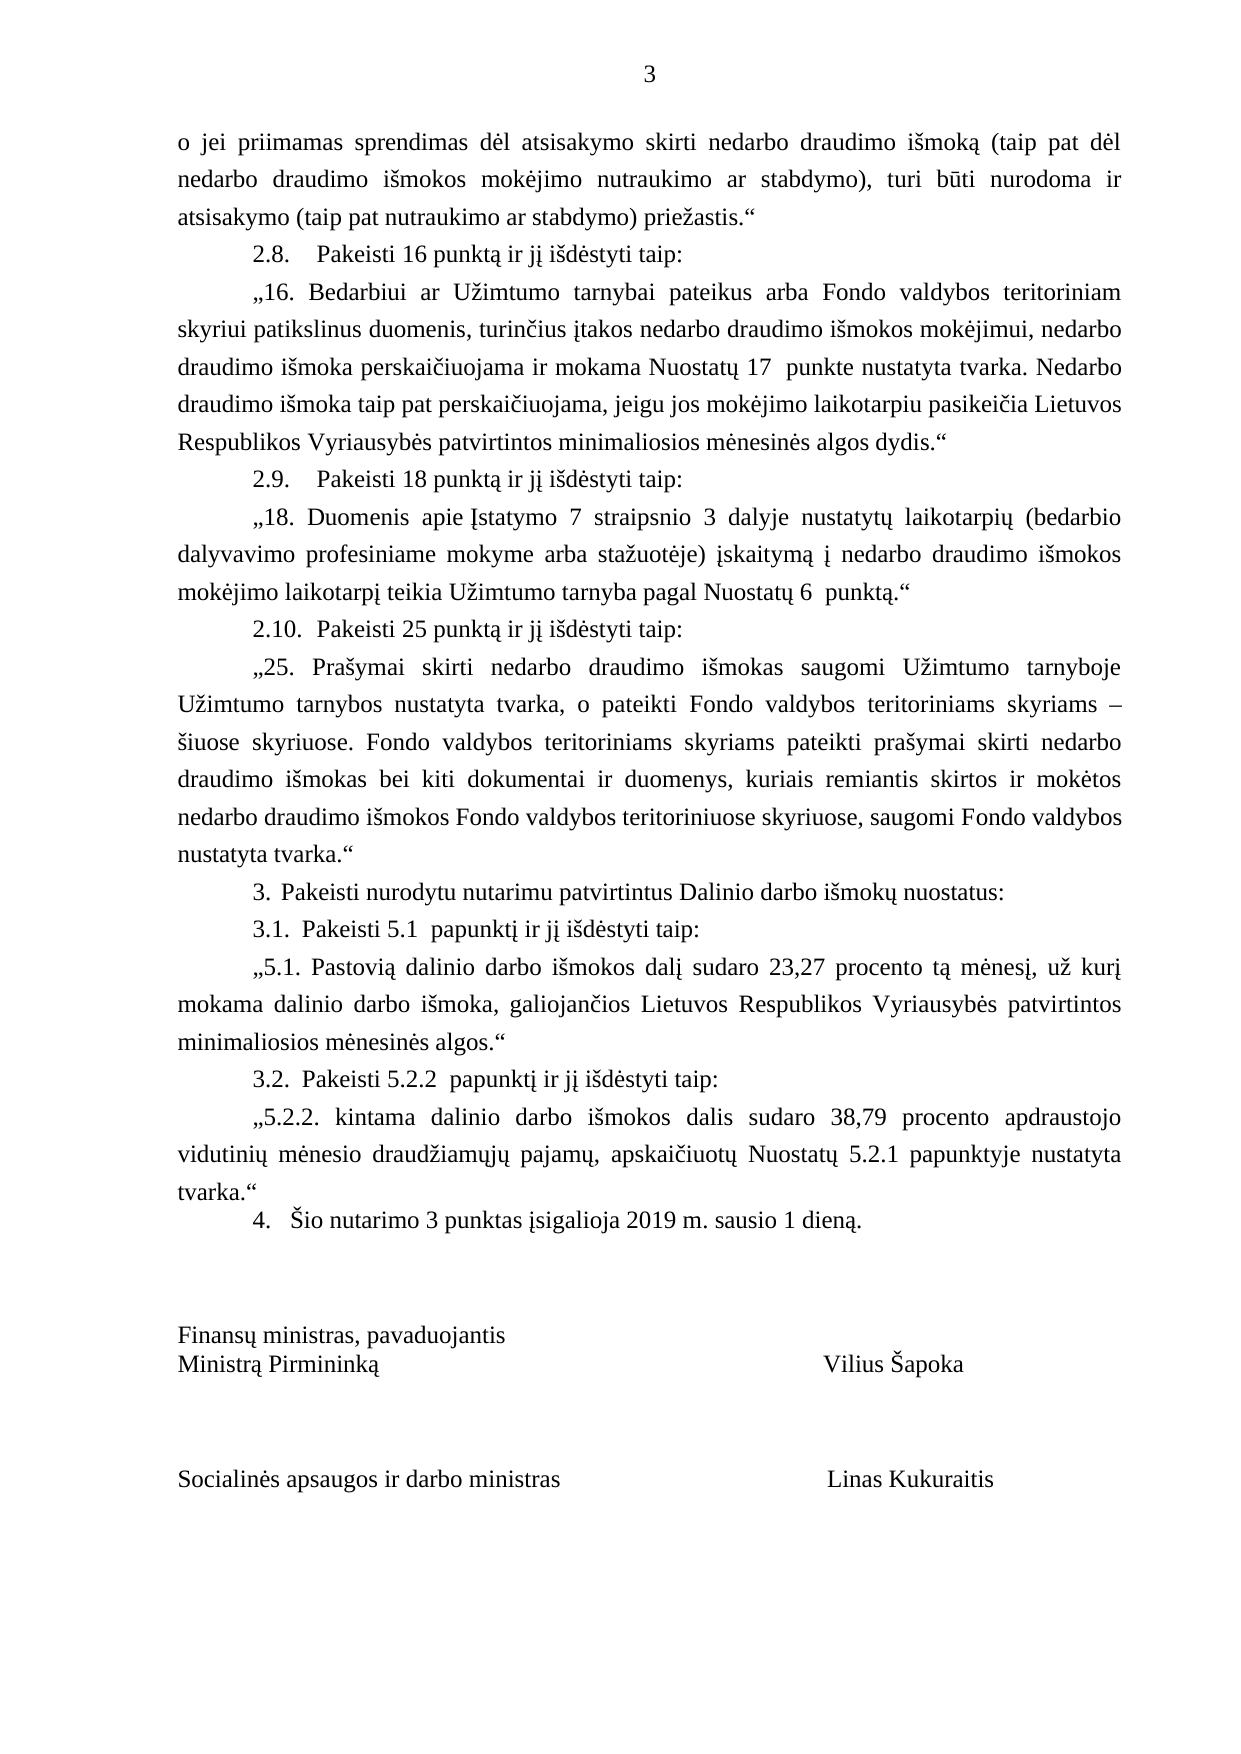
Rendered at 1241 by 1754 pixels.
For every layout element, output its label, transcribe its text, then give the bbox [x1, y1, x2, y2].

text o jei priimamas sprendimas dėl atsisakymo skirti nedarbo draudimo išmoką (taip pat dėl nedarbo draudimo išmokos mokėjimo nutraukimo ar stabdymo), turi būti nurodoma ir atsisakymo (taip pat nutraukimo ar stabdymo) priežastis.“ [177, 118, 1122, 231]
text „18. Duomenis apie Įstatymo 7 straipsnio 3 dalyje nustatytų laikotarpių (bedarbio dalyvavimo profesiniame mokyme arba stažuotėje) įskaitymą į nedarbo draudimo išmokos mokėjimo laikotarpį teikia Užimtumo tarnyba pagal Nuostatų 6 punktą.“ [177, 493, 1122, 606]
text Ministrą Pirmininką Vilius Šapoka [177, 1349, 1122, 1378]
text 3.1. Pakeisti 5.1 papunktį ir jį išdėstyti taip: [177, 906, 1122, 943]
text „16. Bedarbiui ar Užimtumo tarnybai pateikus arba Fondo valdybos teritoriniam skyriui patikslinus duomenis, turinčius įtakos nedarbo draudimo išmokos mokėjimui, nedarbo draudimo išmoka perskaičiuojama ir mokama Nuostatų 17 punkte nustatyta tvarka. Nedarbo draudimo išmoka taip pat perskaičiuojama, jeigu jos mokėjimo laikotarpiu pasikeičia Lietuvos Respublikos Vyriausybės patvirtintos minimaliosios mėnesinės algos dydis.“ [177, 268, 1122, 456]
text 3. Pakeisti nurodytu nutarimu patvirtintus Dalinio darbo išmokų nuostatus: [177, 868, 1122, 906]
text „5.2.2. kintama dalinio darbo išmokos dalis sudaro 38,79 procento apdraustojo vidutinių mėnesio draudžiamųjų pajamų, apskaičiuotų Nuostatų 5.2.1 papunktyje nustatyta tvarka.“ [177, 1093, 1122, 1206]
text 4. Šio nutarimo 3 punktas įsigalioja 2019 m. sausio 1 dieną. [252, 1206, 1122, 1234]
text „25. Prašymai skirti nedarbo draudimo išmokas saugomi Užimtumo tarnyboje Užimtumo tarnybos nustatyta tvarka, o pateikti Fondo valdybos teritoriniams skyriams – šiuose skyriuose. Fondo valdybos teritoriniams skyriams pateikti prašymai skirti nedarbo draudimo išmokas bei kiti dokumentai ir duomenys, kuriais remiantis skirtos ir mokėtos nedarbo draudimo išmokos Fondo valdybos teritoriniuose skyriuose, saugomi Fondo valdybos nustatyta tvarka.“ [177, 643, 1122, 868]
text 3.2. Pakeisti 5.2.2 papunktį ir jį išdėstyti taip: [177, 1056, 1122, 1093]
text „5.1. Pastovią dalinio darbo išmokos dalį sudaro 23,27 procento tą mėnesį, už kurį mokama dalinio darbo išmoka, galiojančios Lietuvos Respublikos Vyriausybės patvirtintos minimaliosios mėnesinės algos.“ [177, 943, 1122, 1056]
text 2.8. Pakeisti 16 punktą ir jį išdėstyti taip: [177, 231, 1122, 268]
text 2.9. Pakeisti 18 punktą ir jį išdėstyti taip: [177, 456, 1122, 493]
text 2.10. Pakeisti 25 punktą ir jį išdėstyti taip: [177, 606, 1122, 643]
text Finansų ministras, pavaduojantis [177, 1321, 1122, 1349]
text Socialinės apsaugos ir darbo ministras Linas Kukuraitis [177, 1464, 1122, 1493]
